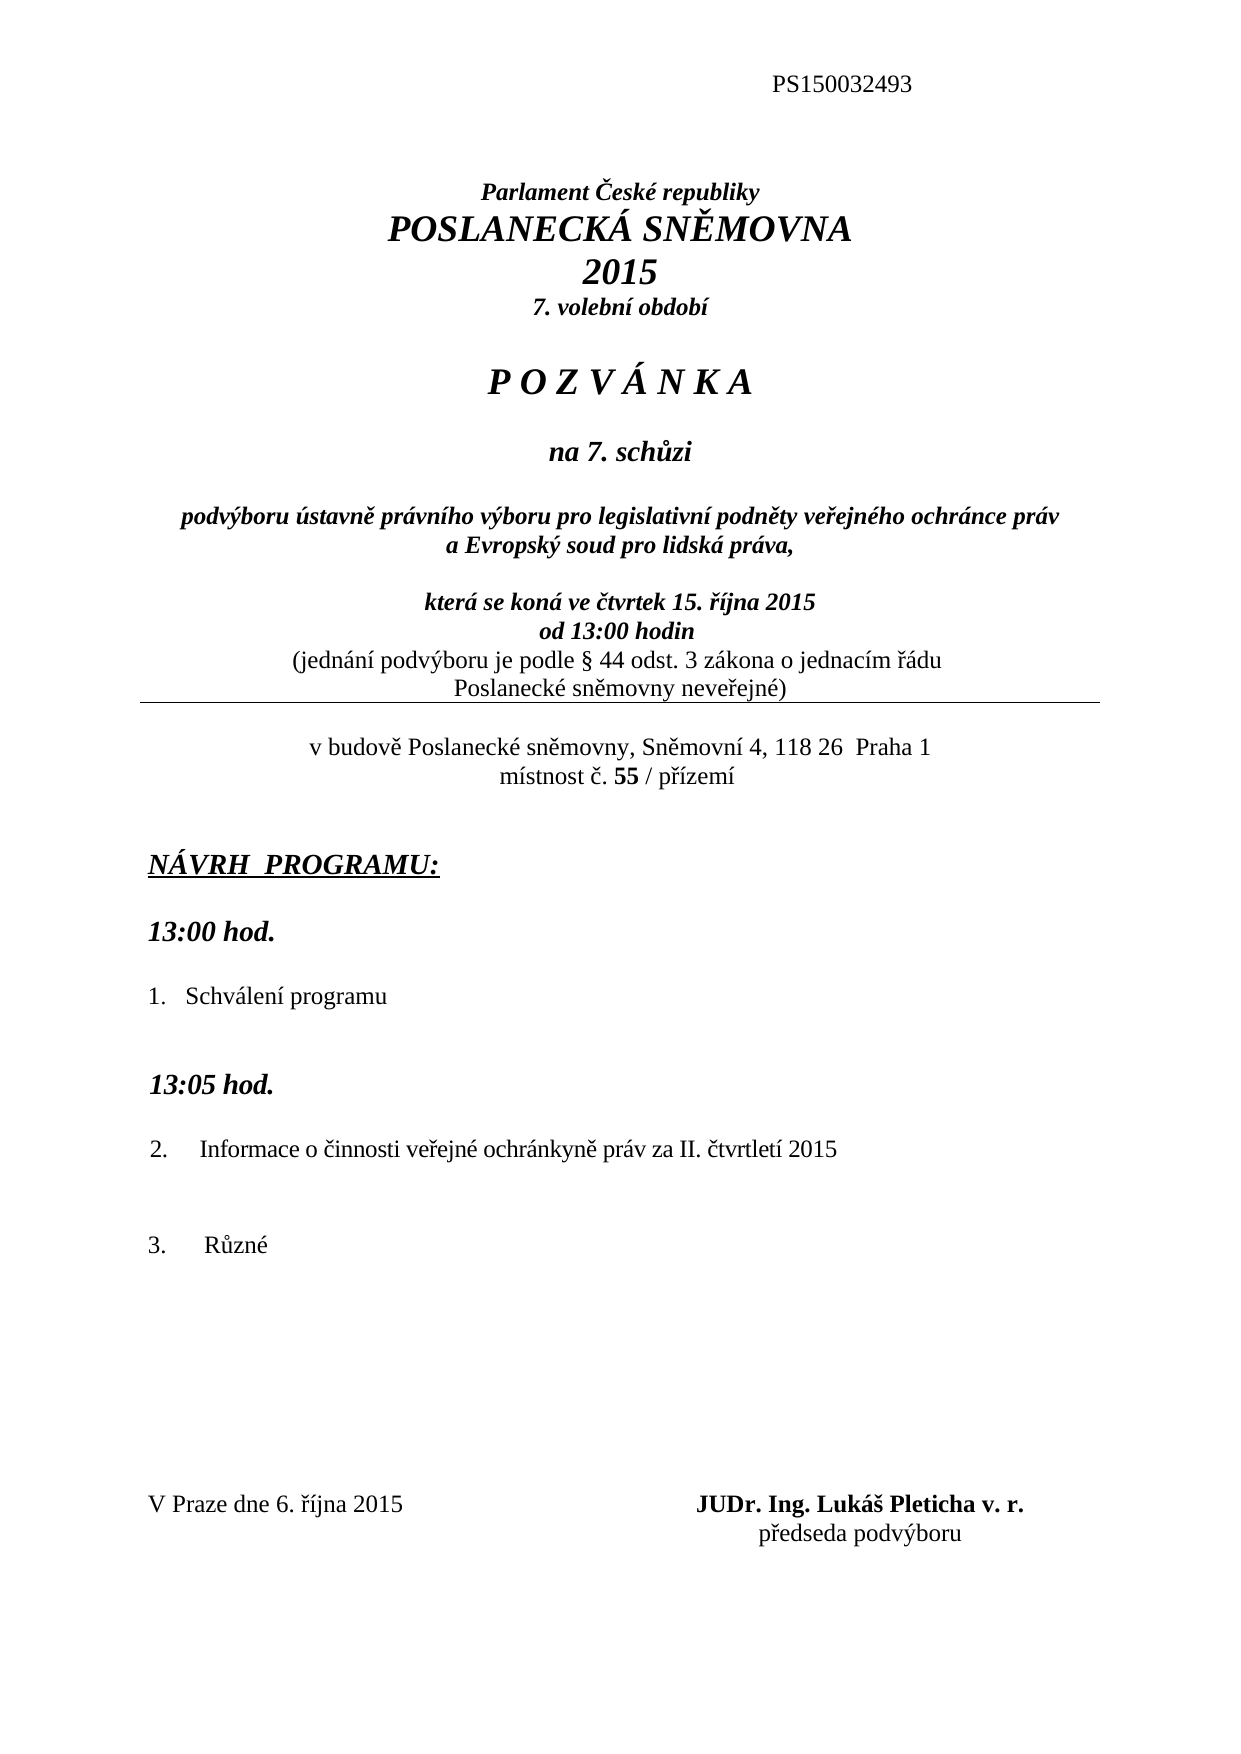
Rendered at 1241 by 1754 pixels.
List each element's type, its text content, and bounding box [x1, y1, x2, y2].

text 3. Různé [148, 1230, 1093, 1259]
table_cell [140, 321, 1100, 359]
table_cell podvýboru ústavně právního výboru pro legislativní podněty veřejného ochránce práv a Evropský soud pro lidská práva, která se koná ve čtvrtek 15. října 2015 od 13:00 hodin [140, 501, 1100, 645]
table_header 13:05 hod. [142, 1068, 293, 1134]
table_header [294, 1068, 1168, 1134]
table_header PS150032493 [772, 69, 1092, 127]
table_header JUDr. Ing. Lukáš Pleticha v. r. předseda podvýboru [620, 1489, 1100, 1546]
text místnost č. 55 / přízemí [148, 761, 1093, 789]
table_cell Informace o činnosti veřejné ochránkyně práv za II. čtvrtletí 2015 [192, 1135, 1168, 1187]
table_cell (jednání podvýboru je podle § 44 odst. 3 zákona o jednacím řádu Poslanecké sněmovny neveřejné) [140, 645, 1100, 702]
table_cell na 7. schůzi [140, 405, 1100, 501]
text NÁVRH PROGRAMU: [148, 847, 1093, 881]
table_cell 2. [142, 1135, 192, 1187]
table_header Parlament České republiky POSLANECKÁ SNĚMOVNA 2015 7. volební období [140, 178, 1100, 321]
table_header V Praze dne 6. října 2015 [140, 1489, 620, 1546]
list Schválení programu [148, 981, 1093, 1010]
table_cell P O Z V Á N K A [140, 360, 1100, 405]
text 13:00 hod. [148, 914, 1093, 948]
text v budově Poslanecké sněmovny, Sněmovní 4, 118 26 Praha 1 [148, 732, 1093, 761]
